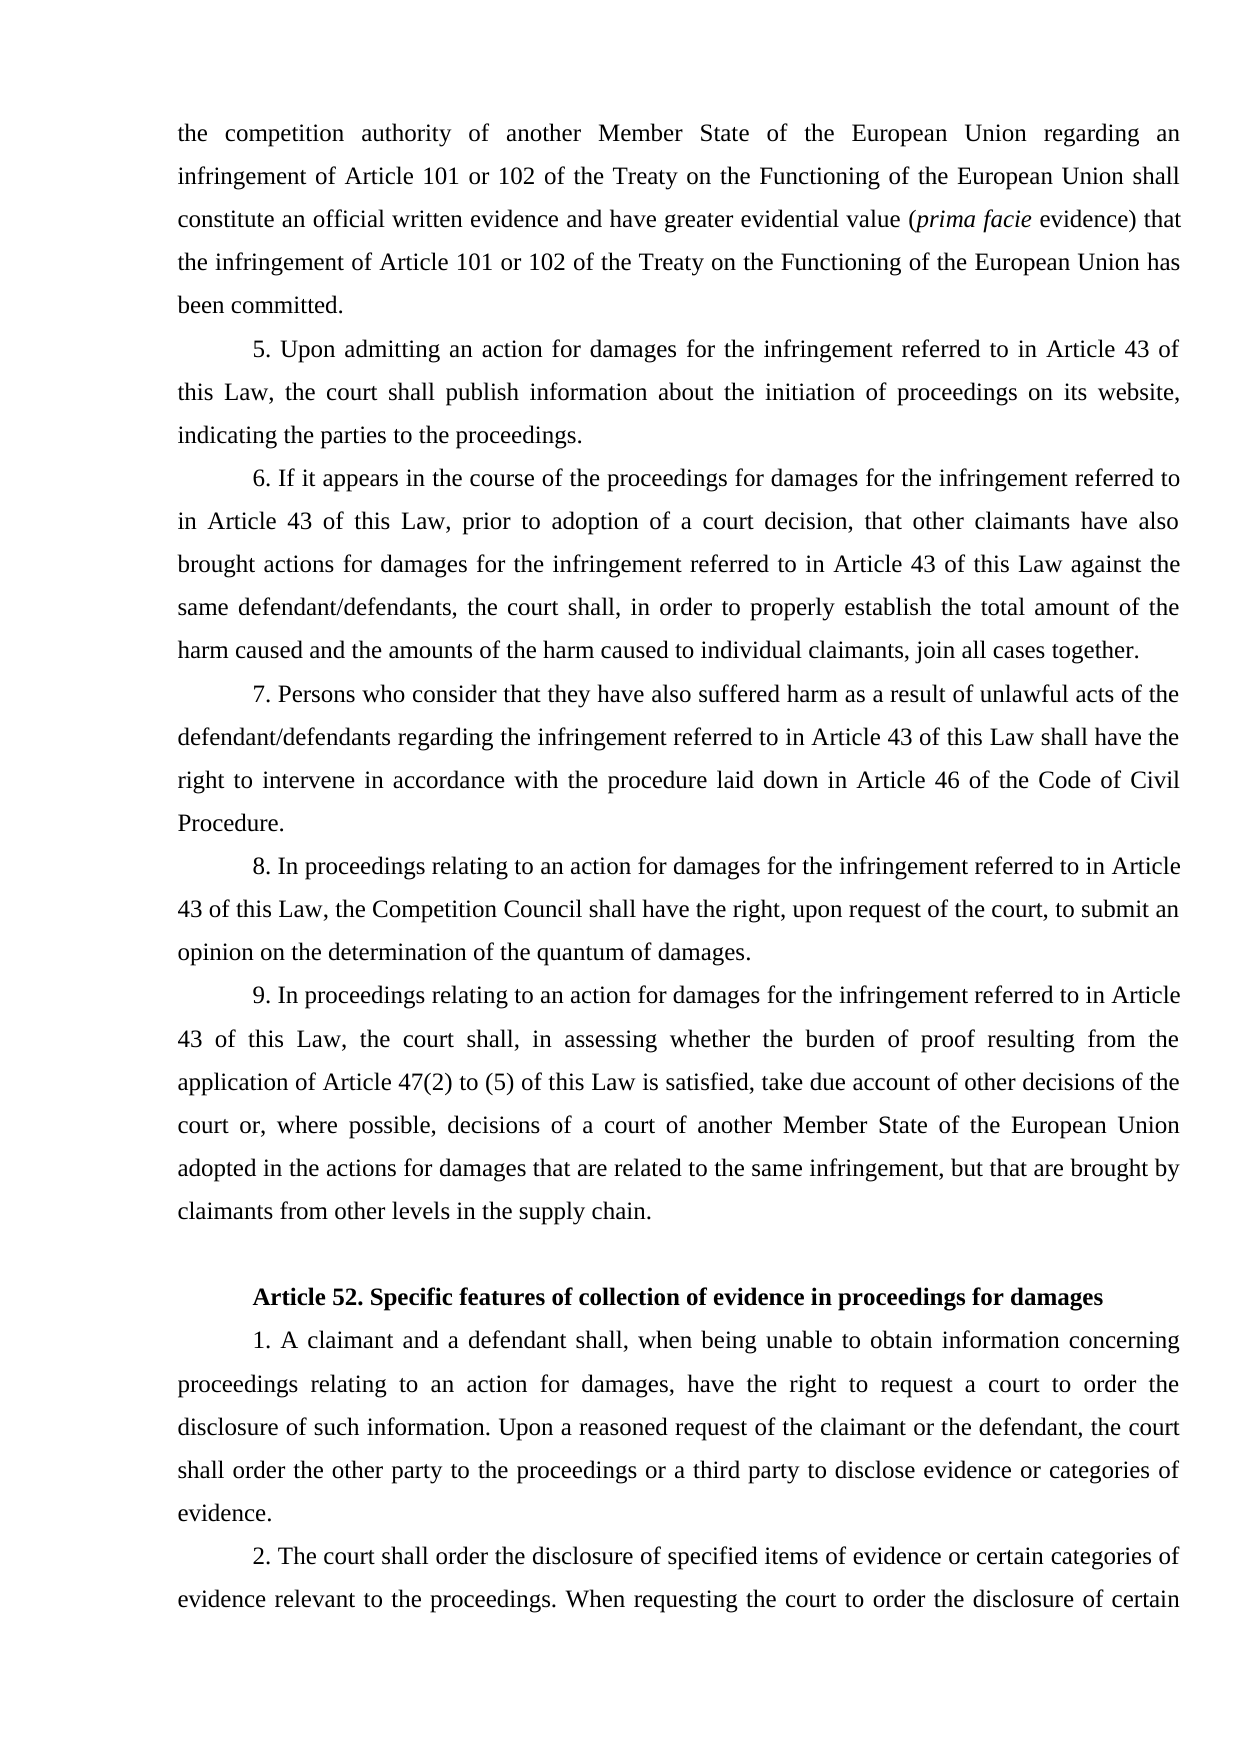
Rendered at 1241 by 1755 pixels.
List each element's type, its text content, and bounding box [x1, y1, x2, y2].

text Article 52. Specific features of collection of evidence in proceedings for damages [177, 1282, 1181, 1311]
text 1. A claimant and a defendant shall, when being unable to obtain information concerning proceedings relating to an action for damages, have the right to request a court to order the disclosure of such information. Upon a reasoned request of the claimant or the defendant, the court shall order the other party to the proceedings or a third party to disclose evidence or categories of evidence. [177, 1326, 1181, 1527]
text 9. In proceedings relating to an action for damages for the infringement referred to in Article 43 of this Law, the court shall, in assessing whether the burden of proof resulting from the application of Article 47(2) to (5) of this Law is satisfied, take due account of other decisions of the court or, where possible, decisions of a court of another Member State of the European Union adopted in the actions for damages that are related to the same infringement, but that are brought by claimants from other levels in the supply chain. [177, 981, 1181, 1225]
text 5. Upon admitting an action for damages for the infringement referred to in Article 43 of this Law, the court shall publish information about the initiation of proceedings on its website, indicating the parties to the proceedings. [177, 334, 1181, 449]
text the competition authority of another Member State of the European Union regarding an infringement of Article 101 or 102 of the Treaty on the Functioning of the European Union shall constitute an official written evidence and have greater evidential value (prima facie evidence) that the infringement of Article 101 or 102 of the Treaty on the Functioning of the European Union has been committed. [177, 118, 1181, 319]
text 7. Persons who consider that they have also suffered harm as a result of unlawful acts of the defendant/defendants regarding the infringement referred to in Article 43 of this Law shall have the right to intervene in accordance with the procedure laid down in Article 46 of the Code of Civil Procedure. [177, 679, 1181, 837]
text 6. If it appears in the course of the proceedings for damages for the infringement referred to in Article 43 of this Law, prior to adoption of a court decision, that other claimants have also brought actions for damages for the infringement referred to in Article 43 of this Law against the same defendant/defendants, the court shall, in order to properly establish the total amount of the harm caused and the amounts of the harm caused to individual claimants, join all cases together. [177, 463, 1181, 664]
text 8. In proceedings relating to an action for damages for the infringement referred to in Article 43 of this Law, the Competition Council shall have the right, upon request of the court, to submit an opinion on the determination of the quantum of damages. [177, 851, 1181, 966]
text 2. The court shall order the disclosure of specified items of evidence or certain categories of evidence relevant to the proceedings. When requesting the court to order the disclosure of certain [177, 1541, 1181, 1613]
